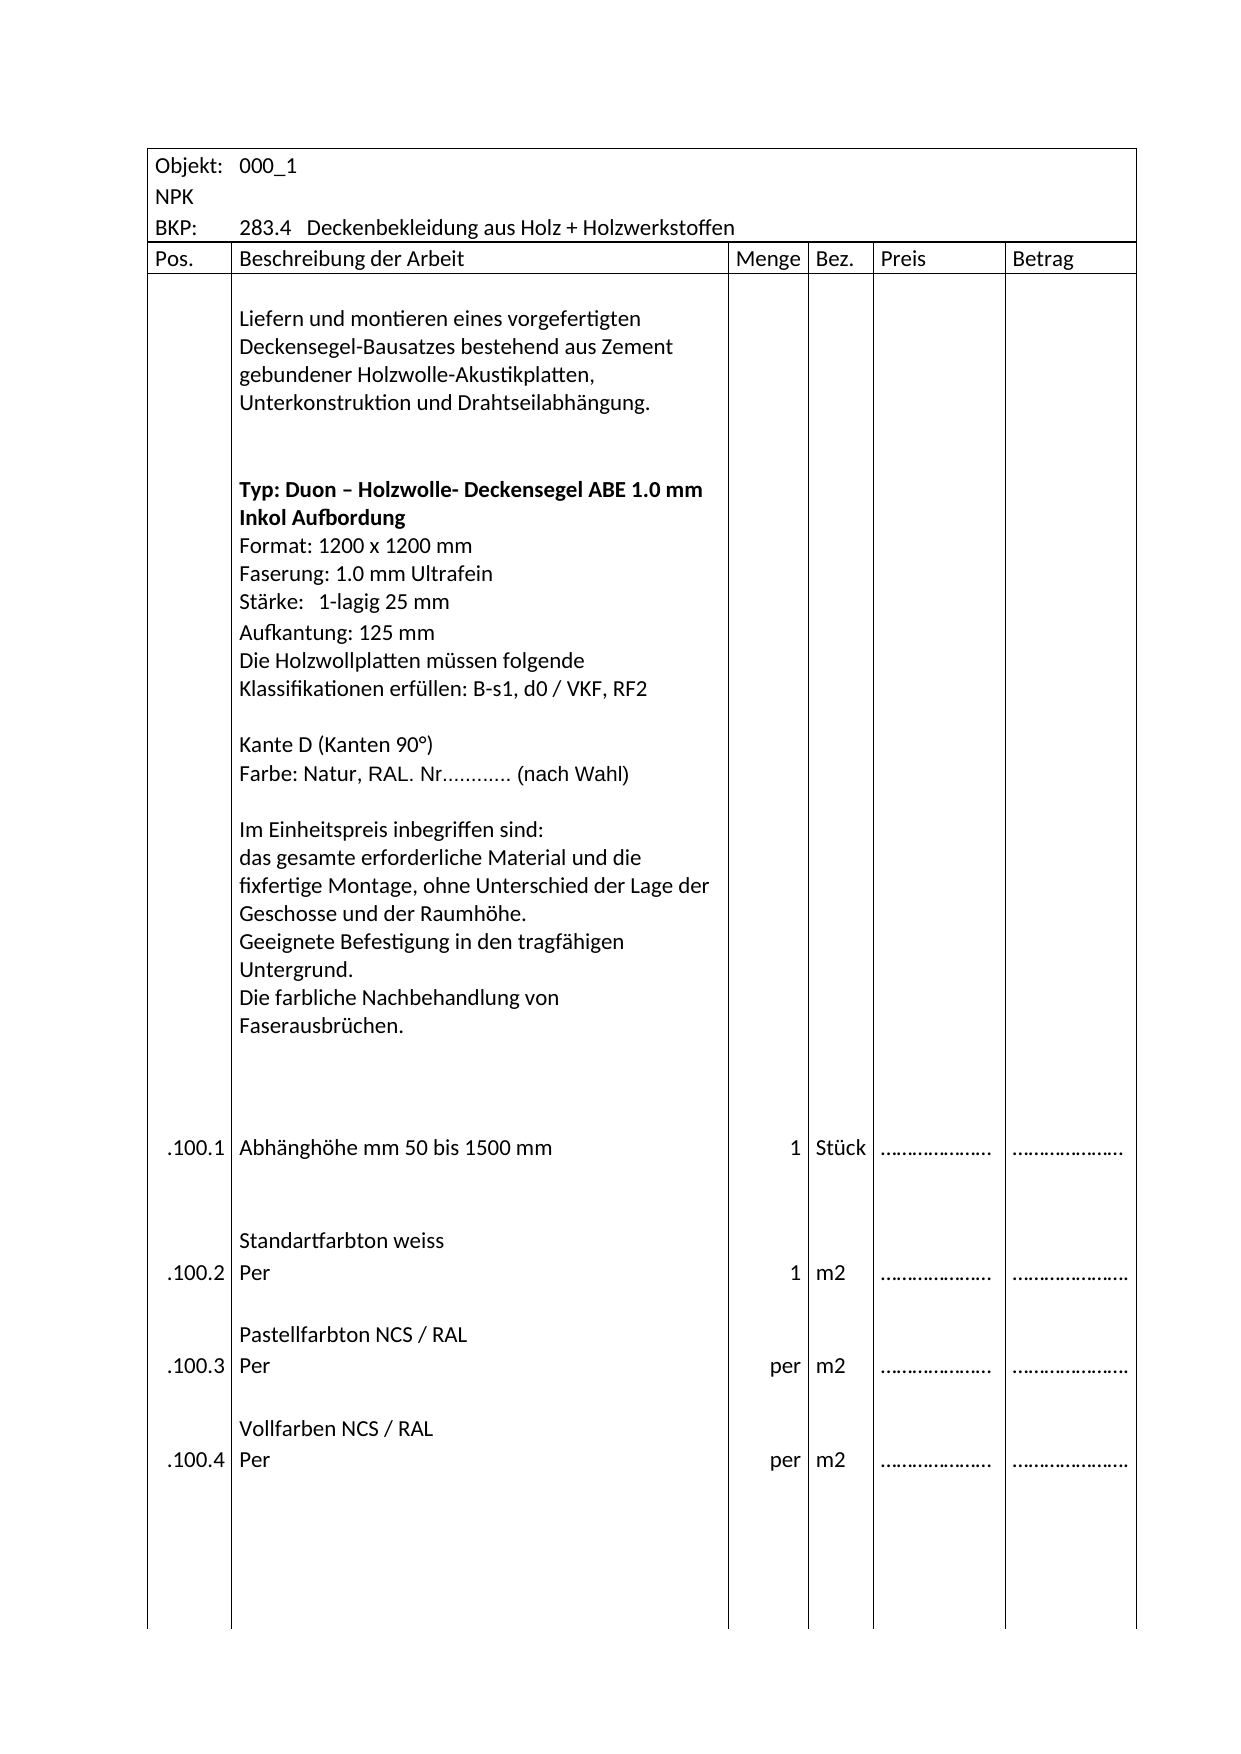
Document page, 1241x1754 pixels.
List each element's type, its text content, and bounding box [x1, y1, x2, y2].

table_cell Beschreibung der Arbeit [232, 243, 728, 273]
table_cell per [729, 1348, 808, 1379]
table_cell Preis [874, 243, 1005, 273]
table_cell [874, 731, 1005, 815]
table_cell [1006, 1473, 1136, 1504]
table_cell [148, 1504, 231, 1536]
table_cell [874, 531, 1005, 587]
table_cell [232, 1286, 728, 1317]
table_cell [729, 274, 808, 304]
table_cell [1006, 1286, 1136, 1317]
table_cell [874, 1223, 1005, 1254]
table_cell [232, 274, 728, 304]
table_cell NPK [148, 179, 232, 210]
table_cell ………………… [874, 1442, 1005, 1473]
table_cell [729, 1098, 808, 1129]
table_cell Liefern und montieren eines vorgefertigten Deckensegel-Bausatzes bestehend aus Zement gebundener Holzwolle-Akustikplatten, Unterkonstruktion und Drahtseilabhängung. [232, 304, 728, 444]
table_cell [148, 1192, 231, 1223]
table_cell [148, 1598, 231, 1629]
table_cell [148, 619, 231, 731]
table_cell [232, 1504, 728, 1536]
table_cell [874, 1536, 1005, 1567]
table_cell [809, 1192, 873, 1223]
table_cell ………………… [1006, 1129, 1136, 1161]
table_cell [729, 1067, 808, 1098]
table_cell [729, 1286, 808, 1317]
table_cell [729, 1161, 808, 1192]
table_cell [232, 1536, 728, 1567]
table_cell [1006, 731, 1136, 815]
table_cell [1006, 587, 1136, 618]
table_cell …………………. [1006, 1348, 1136, 1379]
table_cell Per [232, 1442, 728, 1473]
table_cell [874, 587, 1005, 618]
table_cell [148, 531, 231, 587]
table_cell .100.1 [148, 1129, 231, 1161]
table_cell Aufkantung: 125 mm Die Holzwollplatten müssen folgende Klassifikationen erfüllen: B-s1, d0 / VKF, RF2 [232, 619, 728, 731]
table_cell [1006, 1598, 1136, 1629]
table_cell [1006, 274, 1136, 304]
table_cell [729, 1598, 808, 1629]
table_cell m2 [809, 1348, 873, 1379]
table_cell ………………… [874, 1348, 1005, 1379]
table_cell [148, 587, 231, 618]
table_cell [729, 304, 808, 444]
table_cell [1006, 1223, 1136, 1254]
table_cell [232, 1192, 728, 1223]
table_header 000_1 [232, 149, 1005, 179]
table_cell Stärke: 1-lagig 25 mm [232, 587, 728, 618]
table_cell [809, 1536, 873, 1567]
table_cell [874, 1567, 1005, 1598]
table_cell [232, 179, 1005, 210]
table_cell [232, 1067, 728, 1098]
table_cell [1006, 1411, 1136, 1442]
table_cell [148, 274, 231, 304]
table_cell [874, 1067, 1005, 1098]
table_header Objekt: [148, 149, 232, 179]
table_cell [148, 1286, 231, 1317]
table_cell [1006, 1192, 1136, 1223]
table_cell [809, 1098, 873, 1129]
table_cell [1006, 1567, 1136, 1598]
table_cell [1006, 815, 1136, 1067]
table_cell [809, 1473, 873, 1504]
table_cell [729, 815, 808, 1067]
table_cell [729, 1411, 808, 1442]
table_cell [874, 1286, 1005, 1317]
table_cell [148, 1536, 231, 1567]
table_cell [1006, 475, 1136, 531]
table_cell Pastellfarbton NCS / RAL [232, 1317, 728, 1348]
table_cell [874, 1598, 1005, 1629]
table_cell Standartfarbton weiss [232, 1223, 728, 1254]
table_cell [1006, 1379, 1136, 1411]
table_cell Abhänghöhe mm 50 bis 1500 mm [232, 1129, 728, 1161]
table_cell Typ: Duon – Holzwolle- Deckensegel ABE 1.0 mm Inkol Aufbordung [232, 475, 728, 531]
table_cell [809, 444, 873, 475]
table_cell [729, 1379, 808, 1411]
table_cell Betrag [1006, 243, 1136, 273]
table_cell Stück [809, 1129, 873, 1161]
table_cell [874, 1192, 1005, 1223]
table_cell [874, 274, 1005, 304]
table_cell [874, 444, 1005, 475]
table_cell Im Einheitspreis inbegriffen sind: das gesamte erforderliche Material und die fixfertige Montage, ohne Unterschied der Lage der Geschosse und der Raumhöhe. Geeignete Befestigung in den tragfähigen Untergrund. Die farbliche Nachbehandlung von Faserausbrüchen. [232, 815, 728, 1067]
table_cell [874, 1161, 1005, 1192]
table_cell [729, 1317, 808, 1348]
table_cell [809, 1317, 873, 1348]
table_cell [874, 1317, 1005, 1348]
table_cell [232, 1098, 728, 1129]
table_cell [1005, 179, 1136, 210]
table_cell Per [232, 1348, 728, 1379]
table_cell [1006, 1161, 1136, 1192]
table_cell [809, 1067, 873, 1098]
table_cell [148, 731, 231, 815]
table_cell [148, 1223, 231, 1254]
table_cell [148, 1317, 231, 1348]
table_cell [148, 815, 231, 1067]
table_cell [874, 1379, 1005, 1411]
table_cell [148, 1567, 231, 1598]
table_cell Bez. [809, 243, 873, 273]
table_cell [874, 1473, 1005, 1504]
table_cell 1 [729, 1129, 808, 1161]
table_cell [148, 1098, 231, 1129]
table_cell .100.3 [148, 1348, 231, 1379]
table_cell [148, 1379, 231, 1411]
table_cell [729, 1504, 808, 1536]
table_cell m2 [809, 1254, 873, 1286]
table_cell [809, 1286, 873, 1317]
table_cell [874, 1411, 1005, 1442]
table_cell [809, 1411, 873, 1442]
table_cell [729, 731, 808, 815]
table_cell [874, 815, 1005, 1067]
table_cell BKP: [148, 210, 232, 241]
table_cell [729, 1192, 808, 1223]
table_header [1005, 149, 1136, 179]
table_cell [809, 587, 873, 618]
table_cell [809, 1598, 873, 1629]
table_cell [729, 1567, 808, 1598]
table_cell …………………. [1006, 1254, 1136, 1286]
table_cell [232, 444, 728, 475]
table_cell [809, 1567, 873, 1598]
table_cell [874, 304, 1005, 444]
table_cell [1006, 1536, 1136, 1567]
table_cell [148, 475, 231, 531]
table_cell Menge [729, 243, 808, 273]
table_cell Vollfarben NCS / RAL [232, 1411, 728, 1442]
table_cell [232, 1598, 728, 1629]
table_cell [874, 619, 1005, 731]
table_cell [1006, 1317, 1136, 1348]
table_cell Pos. [148, 243, 231, 273]
table_cell [729, 1473, 808, 1504]
table_cell ………………… [874, 1254, 1005, 1286]
table_cell [809, 304, 873, 444]
table_cell [1006, 531, 1136, 587]
table_cell [809, 274, 873, 304]
table_cell [148, 304, 231, 444]
table_cell [148, 1473, 231, 1504]
table_cell m2 [809, 1442, 873, 1473]
table_cell [729, 619, 808, 731]
table_cell 1 [729, 1254, 808, 1286]
table_cell [729, 1223, 808, 1254]
table_cell [1006, 1067, 1136, 1098]
table_cell [874, 475, 1005, 531]
table_cell …………………. [1006, 1442, 1136, 1473]
table_cell [148, 1161, 231, 1192]
table_cell [809, 1223, 873, 1254]
table_cell .100.2 [148, 1254, 231, 1286]
table_cell [232, 1567, 728, 1598]
table_cell [1006, 1098, 1136, 1129]
table_cell [729, 587, 808, 618]
table_cell [809, 731, 873, 815]
table_cell [148, 444, 231, 475]
table_cell [729, 475, 808, 531]
table_cell ………………… [874, 1129, 1005, 1161]
table_cell [1006, 444, 1136, 475]
table_cell [809, 1504, 873, 1536]
table_cell per [729, 1442, 808, 1473]
table_cell [1006, 304, 1136, 444]
table_cell Per [232, 1254, 728, 1286]
table_cell .100.4 [148, 1442, 231, 1473]
table_cell [1005, 210, 1136, 241]
table_cell [232, 1161, 728, 1192]
table_cell [729, 531, 808, 587]
table_cell [874, 1098, 1005, 1129]
table_cell [148, 1411, 231, 1442]
table_cell Kante D (Kanten 90°) Farbe: Natur, RAL. Nr............ (nach Wahl) [232, 731, 728, 815]
table_cell [874, 1504, 1005, 1536]
table_cell [232, 1379, 728, 1411]
table_cell 283.4 Deckenbekleidung aus Holz + Holzwerkstoffen [232, 210, 1005, 241]
table_cell [729, 1536, 808, 1567]
table_cell [809, 531, 873, 587]
table_cell [148, 1067, 231, 1098]
table_cell [809, 1379, 873, 1411]
table_cell [232, 1473, 728, 1504]
table_cell [809, 619, 873, 731]
table_cell [729, 444, 808, 475]
table_cell [809, 815, 873, 1067]
table_cell [809, 475, 873, 531]
table_cell [1006, 619, 1136, 731]
table_cell Format: 1200 x 1200 mm Faserung: 1.0 mm Ultrafein [232, 531, 728, 587]
table_cell [809, 1161, 873, 1192]
table_cell [1006, 1504, 1136, 1536]
